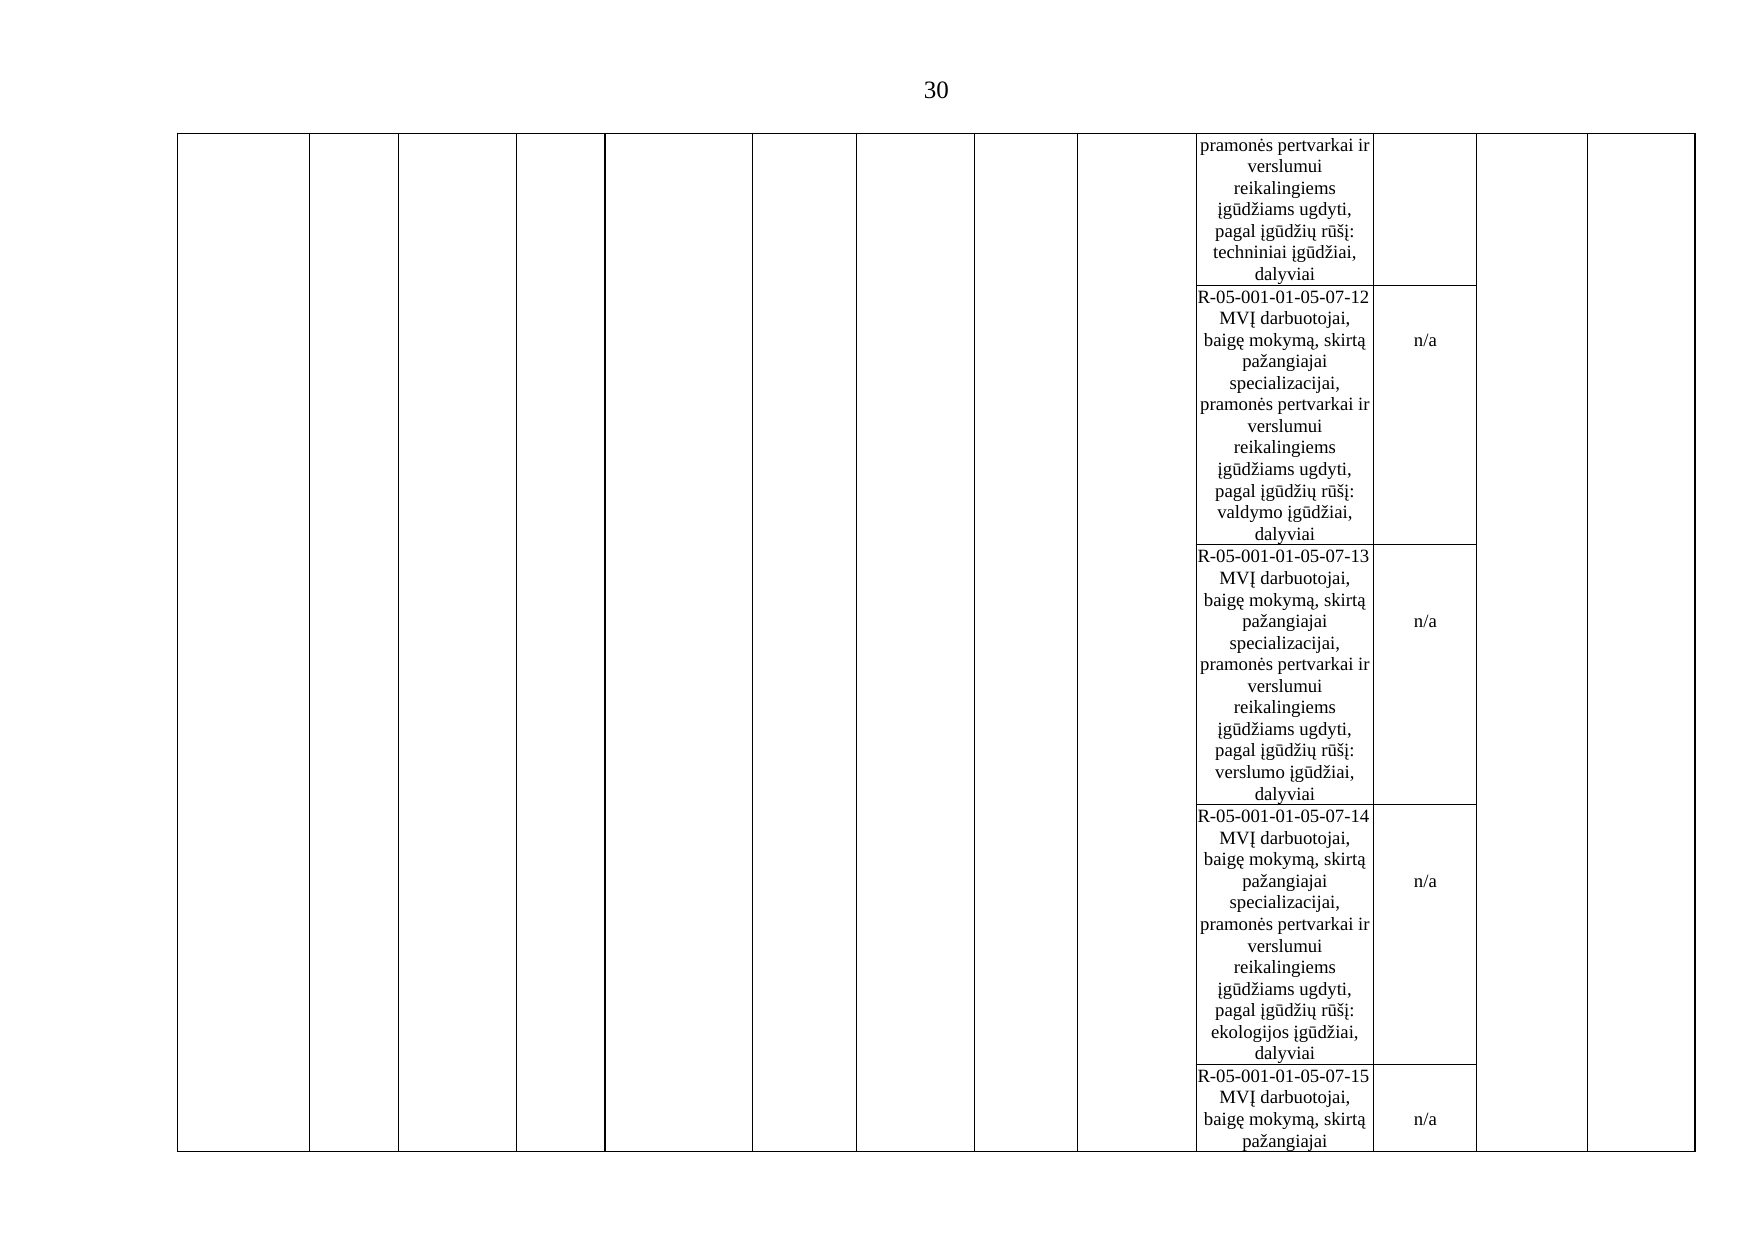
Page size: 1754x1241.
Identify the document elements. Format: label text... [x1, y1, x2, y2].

table_cell [1477, 134, 1587, 1151]
table_cell n/a [1374, 805, 1476, 1064]
table_cell [1078, 134, 1196, 1151]
table_cell [1374, 134, 1476, 284]
table_cell [753, 134, 856, 1151]
table_cell n/a [1374, 286, 1476, 544]
table_cell [1588, 134, 1694, 1151]
table_cell [857, 134, 974, 1151]
table_cell R-05-001-01-05-07-13 MVĮ darbuotojai, baigę mokymą, skirtą pažangiajai specializacijai, pramonės pertvarkai ir verslumui reikalingiems įgūdžiams ugdyti, pagal įgūdžių rūšį: verslumo įgūdžiai, dalyviai [1197, 545, 1373, 804]
table_cell n/a [1374, 1065, 1476, 1151]
table_cell R-05-001-01-05-07-12 MVĮ darbuotojai, baigę mokymą, skirtą pažangiajai specializacijai, pramonės pertvarkai ir verslumui reikalingiems įgūdžiams ugdyti, pagal įgūdžių rūšį: valdymo įgūdžiai, dalyviai [1197, 286, 1373, 544]
table_cell n/a [1374, 545, 1476, 804]
table_cell [399, 134, 516, 1151]
table_cell [178, 134, 309, 1151]
table_cell pramonės pertvarkai ir verslumui reikalingiems įgūdžiams ugdyti, pagal įgūdžių rūšį: techniniai įgūdžiai, dalyviai [1197, 134, 1373, 284]
table_cell [310, 134, 398, 1151]
table_cell [517, 134, 604, 1151]
table_cell R-05-001-01-05-07-14 MVĮ darbuotojai, baigę mokymą, skirtą pažangiajai specializacijai, pramonės pertvarkai ir verslumui reikalingiems įgūdžiams ugdyti, pagal įgūdžių rūšį: ekologijos įgūdžiai, dalyviai [1197, 805, 1373, 1064]
table_cell [606, 134, 752, 1151]
table_cell [975, 134, 1077, 1151]
table_cell R-05-001-01-05-07-15 MVĮ darbuotojai, baigę mokymą, skirtą pažangiajai [1197, 1065, 1373, 1151]
